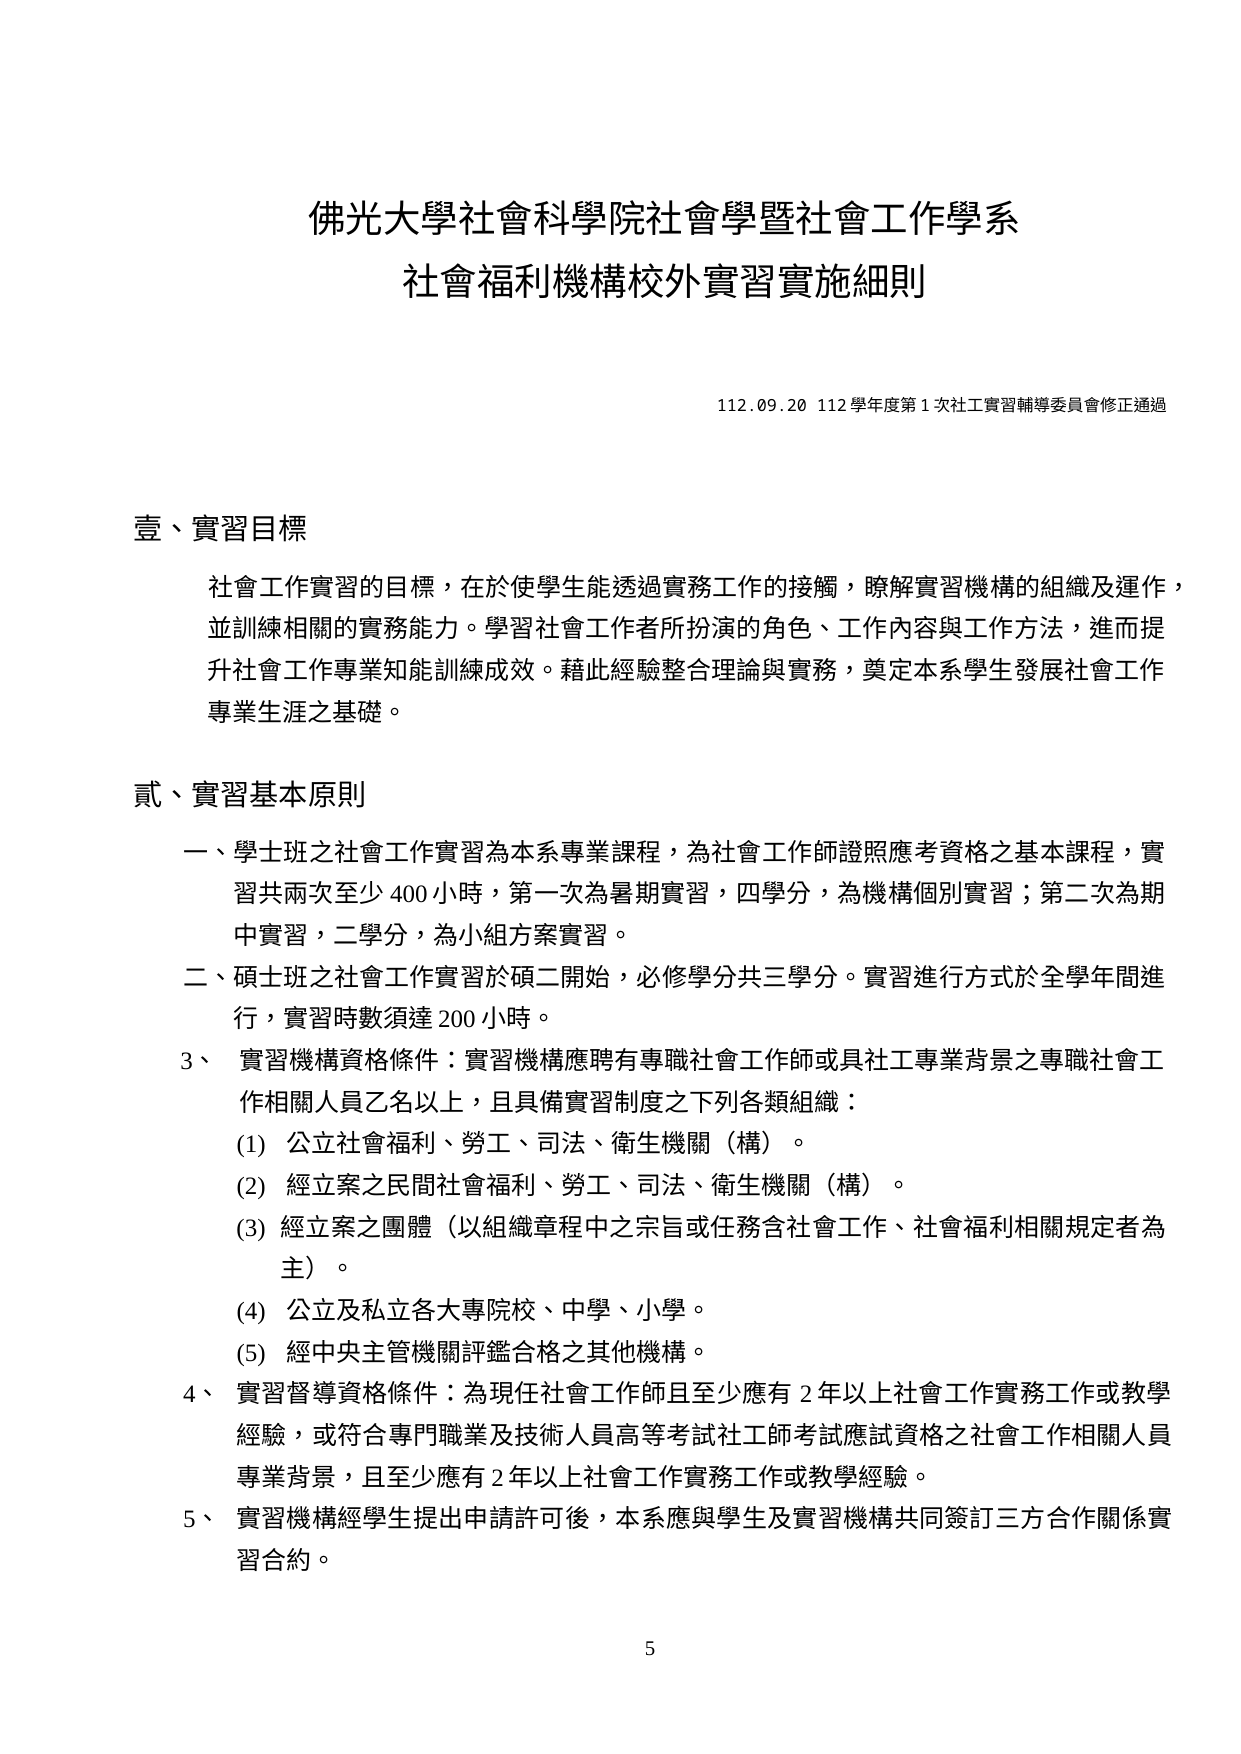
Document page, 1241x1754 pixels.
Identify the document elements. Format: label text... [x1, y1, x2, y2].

text 一、學士班之社會工作實習為本系專業課程，為社會工作師證照應考資格之基本課程，實習共兩次至少400小時，第一次為暑期實習，四學分，為機構個別實習；第二次為期中實習，二學分，為小組方案實習。 [183, 832, 1167, 952]
list 公立社會福利、勞工、司法、衛生機關（構）。 [236, 1124, 1167, 1160]
text 二、碩士班之社會工作實習於碩二開始，必修學分共三學分。實習進行方式於全學年間進行，實習時數須達200 小時。 [183, 957, 1167, 1035]
text 貳、實習基本原則 [133, 771, 1167, 813]
list 公立及私立各大專院校、中學、小學。 [236, 1291, 1167, 1327]
list 經中央主管機關評鑑合格之其他機構。 [236, 1332, 1167, 1368]
list 經立案之民間社會福利、勞工、司法、衛生機關（構）。 [236, 1166, 1167, 1202]
text 佛光大學社會科學院社會學暨社會工作學系 社會福利機構校外實習實施細則 [133, 175, 1196, 300]
list 實習督導資格條件：為現任社會工作師且至少應有2年以上社會工作實務工作或教學經驗，或符合專門職業及技術人員高等考試社工師考試應試資格之社會工作相關人員專業背景，且至少應有2年以上社會工作實務工作或教學經驗。 [183, 1374, 1173, 1493]
list 實習機構經學生提出申請許可後，本系應與學生及實習機構共同簽訂三方合作關係實習合約。 [183, 1499, 1173, 1577]
list 經立案之團體（以組織章程中之宗旨或任務含社會工作、社會福利相關規定者為主）。 [236, 1207, 1167, 1285]
text 112.09.20 112學年度第1次社工實習輔導委員會修正通過 [133, 362, 1167, 425]
text 壹、實習目標 [133, 506, 1129, 548]
text 社會工作實習的目標，在於使學生能透過實務工作的接觸，瞭解實習機構的組織及運作，並訓練相關的實務能力。學習社會工作者所扮演的角色、工作內容與工作方法，進而提升社會工作專業知能訓練成效。藉此經驗整合理論與實務，奠定本系學生發展社會工作專業生涯之基礎。 [207, 567, 1167, 728]
list 實習機構資格條件：實習機構應聘有專職社會工作師或具社工專業背景之專職社會工作相關人員乙名以上，且具備實習制度之下列各類組織： [180, 1041, 1167, 1118]
